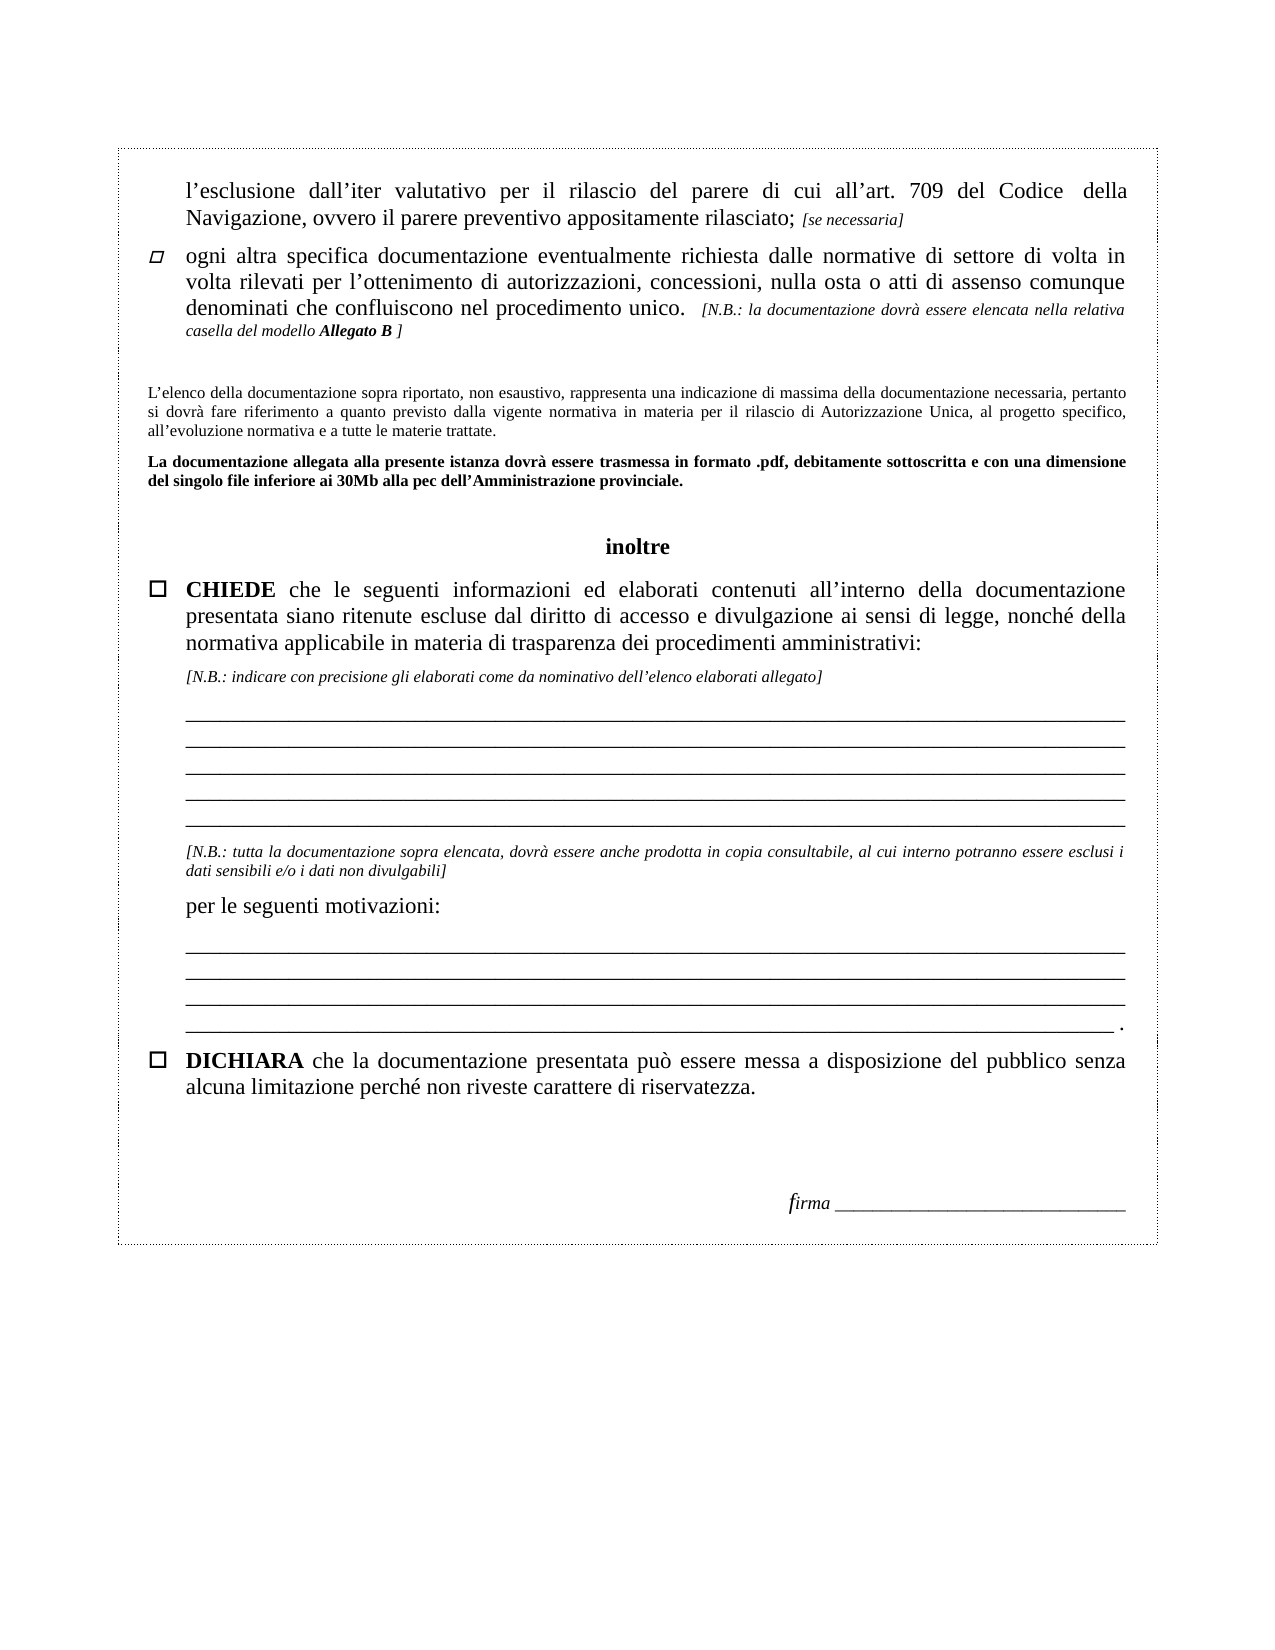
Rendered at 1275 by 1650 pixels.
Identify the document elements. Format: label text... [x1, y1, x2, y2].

list ogni altra specifica documentazione eventualmente richiesta dalle normative di settore di volta in volta rilevati per l’ottenimento di autorizzazioni, concessioni, nulla osta o atti di assenso comunque denominati che confluiscono nel procedimento unico. [N.B.: la documentazione dovrà essere elencata nella relativa casella del modello Allegato B ] [118, 212, 1157, 340]
list __________________________________________________________________________________________________________________________________________________________________________________________________________________________________________________________________________________________________________________________________________________________________________________________________________________________ [118, 668, 1157, 812]
text L’elenco della documentazione sopra riportato, non esaustivo, rappresenta una indicazione di massima della documentazione necessaria, pertanto si dovrà fare riferimento a quanto previsto dalla vigente normativa in materia per il rilascio di Autorizzazione Unica, al progetto specifico, all’evoluzione normativa e a tutte le materie trattate. [118, 353, 1157, 422]
text inoltre [118, 503, 1157, 547]
list _______________________________________________________________________________________________________________________________________________________________________________________________________________________________________________________________________________________________________________________________________ . [118, 900, 1157, 1017]
list CHIEDE che le seguenti informazioni ed elaborati contenuti all’interno della documentazione presentata siano ritenute escluse dal diritto di accesso e divulgazione ai sensi di legge, nonché della normativa applicabile in materia di trasparenza dei procedimenti amministrativi: [118, 547, 1157, 637]
list di aver sottoposto alla procedura online di verifica preliminare, pubblicata sul sito internet istituzionale di ENAC, tutte le opere, le attrezzature ed i mezzi di cantiere e, in base alle risultanze di detta verifica:, allegare apposita asseverazione, redatta da un tecnico abilitato, attestando l’esclusione dall’iter valutativo per il rilascio del parere di cui all’art. 709 del Codice della Navigazione, ovvero il parere preventivo appositamente rilasciato; [se necessaria] [118, 148, 1157, 212]
list DICHIARA che la documentazione presentata può essere messa a disposizione del pubblico senza alcuna limitazione perché non riveste carattere di riservatezza. [118, 1017, 1157, 1100]
list [N.B.: tutta la documentazione sopra elencata, dovrà essere anche prodotta in copia consultabile, al cui interno potranno essere esclusi i dati sensibili e/o i dati non divulgabili] [118, 812, 1157, 862]
list per le seguenti motivazioni: [118, 862, 1157, 900]
text firma _______________________________ [118, 1158, 1157, 1244]
text La documentazione allegata alla presente istanza dovrà essere trasmessa in formato .pdf, debitamente sottoscritta e con una dimensione del singolo file inferiore ai 30Mb alla pec dell’Amministrazione provinciale. [118, 422, 1157, 490]
list [N.B.: indicare con precisione gli elaborati come da nominativo dell’elenco elaborati allegato] [118, 637, 1157, 668]
